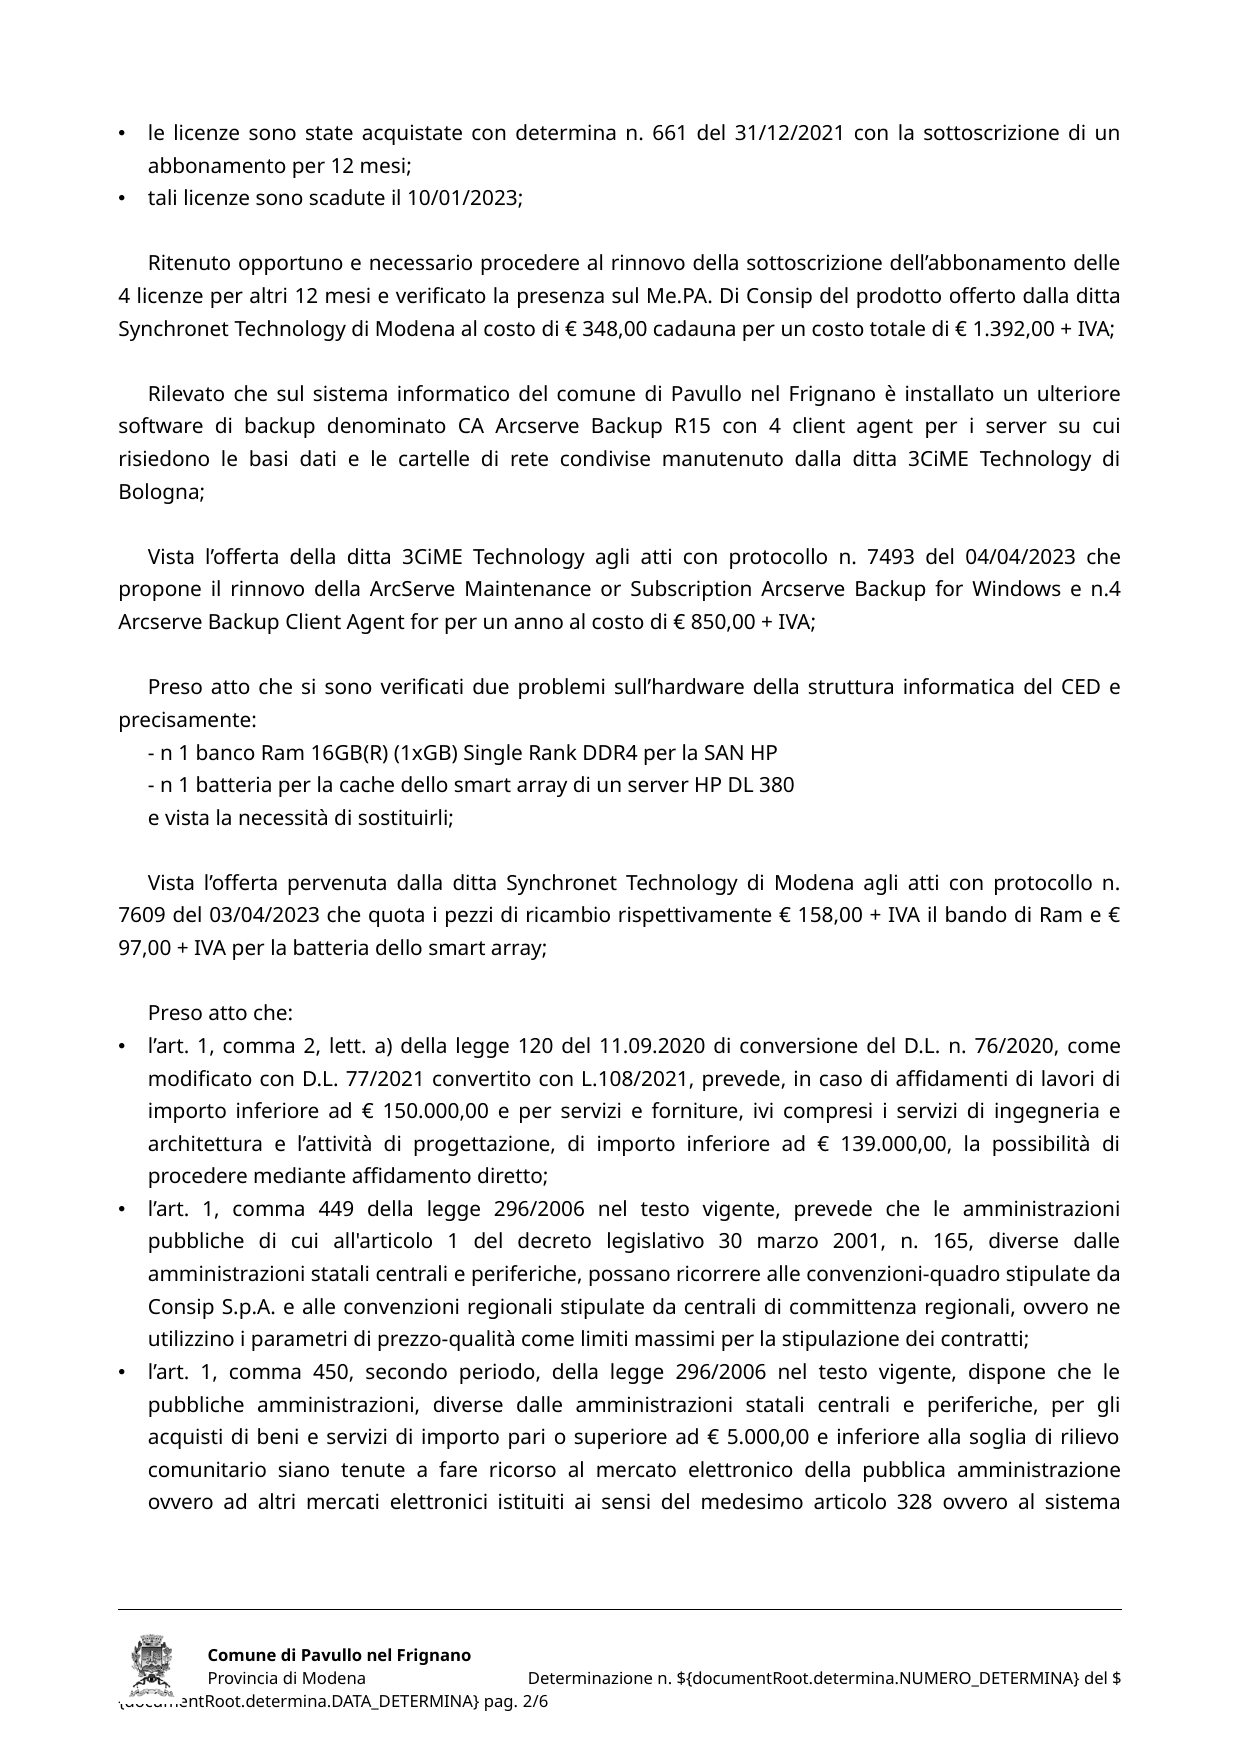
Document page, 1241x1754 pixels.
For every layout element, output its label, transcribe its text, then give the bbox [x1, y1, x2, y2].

text Vista l’offerta pervenuta dalla ditta Synchronet Technology di Modena agli atti con protocollo n. 7609 del 03/04/2023 che quota i pezzi di ricambio rispettivamente € 158,00 + IVA il bando di Ram e € 97,00 + IVA per la batteria dello smart array; [118, 868, 1122, 962]
text e vista la necessità di sostituirli; [118, 803, 1122, 831]
text Ritenuto opportuno e necessario procedere al rinnovo della sottoscrizione dell’abbonamento delle 4 licenze per altri 12 mesi e verificato la presenza sul Me.PA. Di Consip del prodotto offerto dalla ditta Synchronet Technology di Modena al costo di € 348,00 cadauna per un costo totale di € 1.392,00 + IVA; [118, 248, 1122, 342]
text Rilevato che sul sistema informatico del comune di Pavullo nel Frignano è installato un ulteriore software di backup denominato CA Arcserve Backup R15 con 4 client agent per i server su cui risiedono le basi dati e le cartelle di rete condivise manutenuto dalla ditta 3CiME Technology di Bologna; [118, 379, 1122, 505]
list l’art. 1, comma 450, secondo periodo, della legge 296/2006 nel testo vigente, dispone che le pubbliche amministrazioni, diverse dalle amministrazioni statali centrali e periferiche, per gli acquisti di beni e servizi di importo pari o superiore ad € 5.000,00 e inferiore alla soglia di rilievo comunitario siano tenute a fare ricorso al mercato elettronico della pubblica amministrazione ovvero ad altri mercati elettronici istituiti ai sensi del medesimo articolo 328 ovvero al sistema [118, 1357, 1122, 1516]
list l’art. 1, comma 2, lett. a) della legge 120 del 11.09.2020 di conversione del D.L. n. 76/2020, come modificato con D.L. 77/2021 convertito con L.108/2021, prevede, in caso di affidamenti di lavori di importo inferiore ad € 150.000,00 e per servizi e forniture, ivi compresi i servizi di ingegneria e architettura e l’attività di progettazione, di importo inferiore ad € 139.000,00, la possibilità di procedere mediante affidamento diretto; [118, 1031, 1122, 1190]
text - n 1 batteria per la cache dello smart array di un server HP DL 380 [118, 770, 1122, 799]
list l’art. 1, comma 449 della legge 296/2006 nel testo vigente, prevede che le amministrazioni pubbliche di cui all'articolo 1 del decreto legislativo 30 marzo 2001, n. 165, diverse dalle amministrazioni statali centrali e periferiche, possano ricorrere alle convenzioni-quadro stipulate da Consip S.p.A. e alle convenzioni regionali stipulate da centrali di committenza regionali, ovvero ne utilizzino i parametri di prezzo-qualità come limiti massimi per la stipulazione dei contratti; [118, 1194, 1122, 1353]
list tali licenze sono scadute il 10/01/2023; [118, 183, 1122, 212]
picture [120, 1631, 183, 1704]
text Preso atto che: [118, 998, 1122, 1027]
list le licenze sono state acquistate con determina n. 661 del 31/12/2021 con la sottoscrizione di un abbonamento per 12 mesi; [118, 118, 1122, 179]
text - n 1 banco Ram 16GB(R) (1xGB) Single Rank DDR4 per la SAN HP [118, 738, 1122, 766]
text Vista l’offerta della ditta 3CiME Technology agli atti con protocollo n. 7493 del 04/04/2023 che propone il rinnovo della ArcServe Maintenance or Subscription Arcserve Backup for Windows e n.4 Arcserve Backup Client Agent for per un anno al costo di € 850,00 + IVA; [118, 542, 1122, 636]
text Preso atto che si sono verificati due problemi sull’hardware della struttura informatica del CED e precisamente: [118, 672, 1122, 733]
